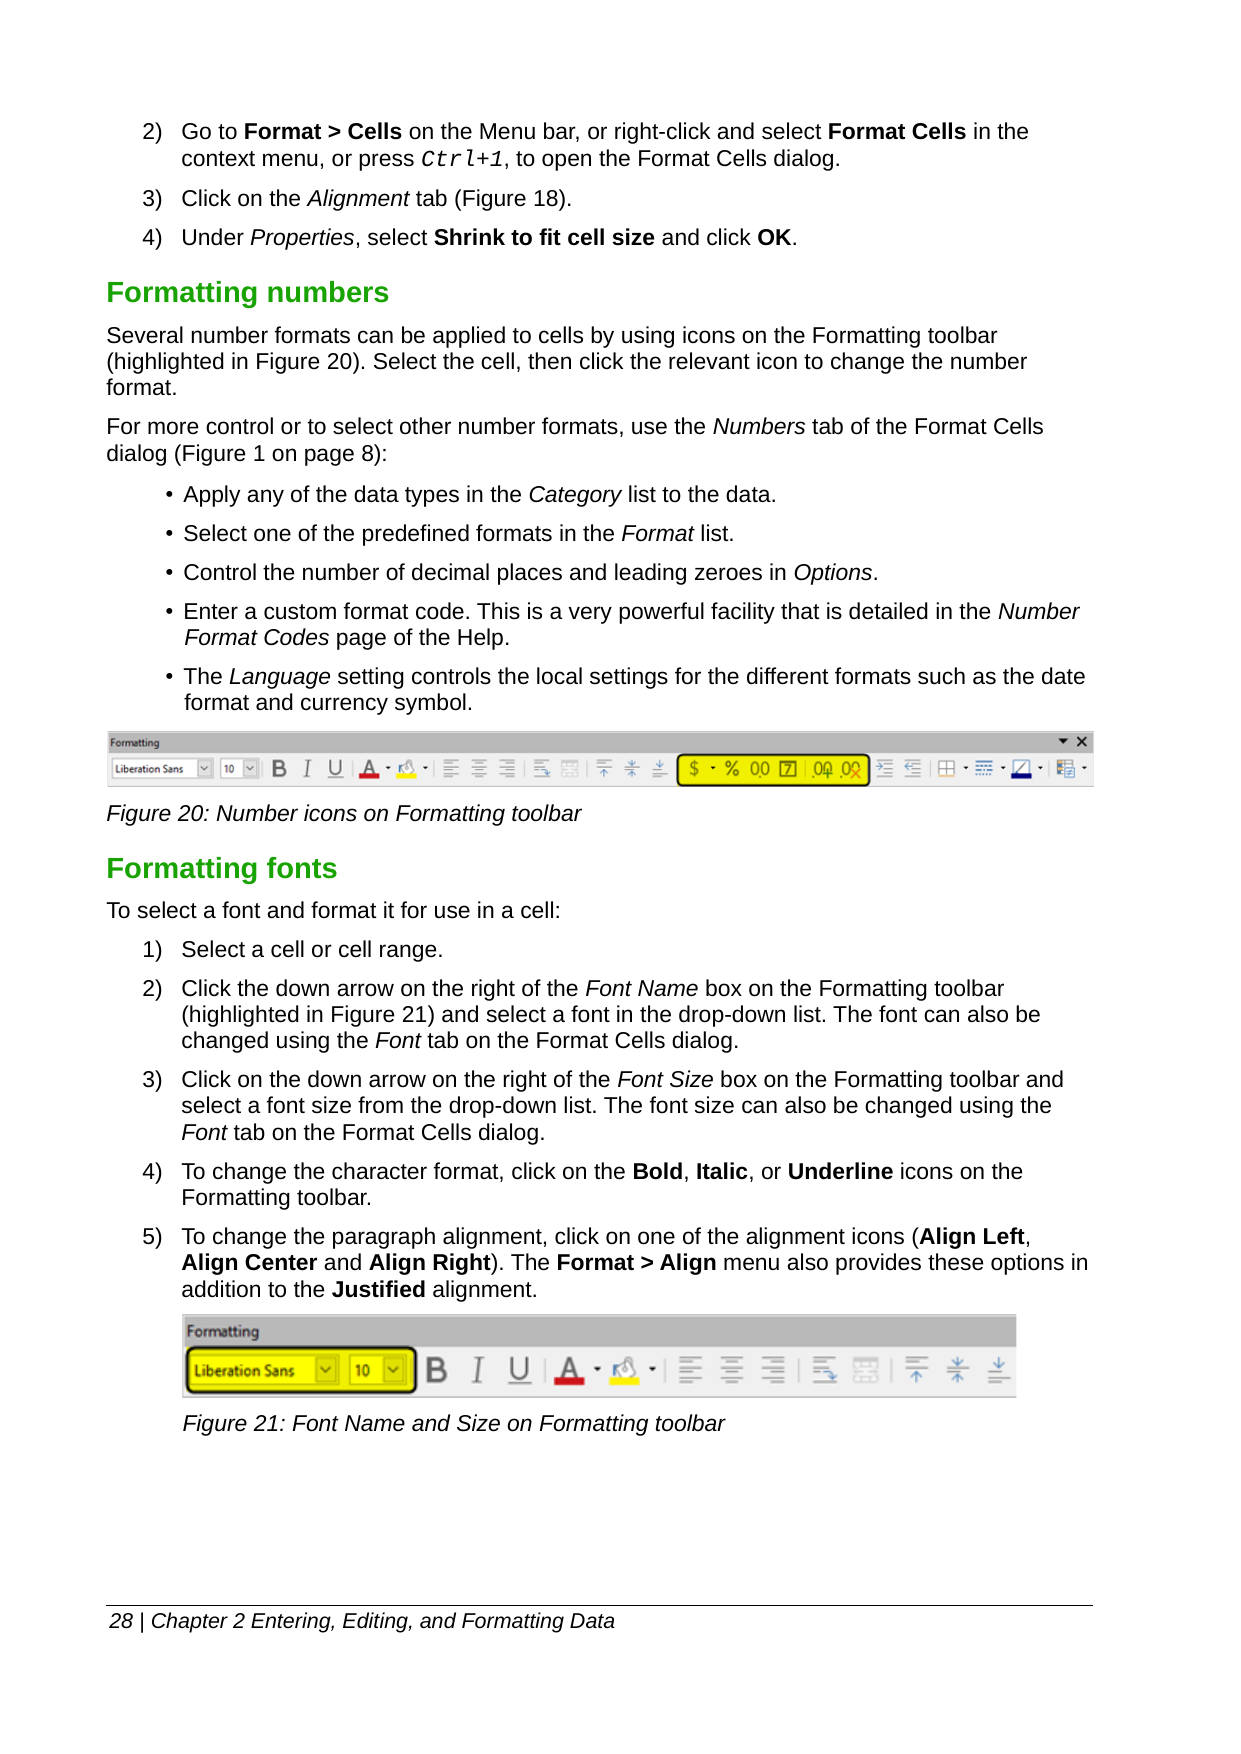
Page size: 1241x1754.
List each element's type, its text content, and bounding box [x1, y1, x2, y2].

list Click on the Alignment tab (Figure 18). [162, 185, 1093, 212]
list Enter a custom format code. This is a very powerful facility that is detailed in the Number Format Codes page of the Help. [162, 595, 1093, 651]
list Select a cell or cell range. [162, 936, 1093, 962]
picture [107, 731, 1094, 787]
list Go to Format > Cells on the Menu bar, or right-click and select Format Cells in the context menu, or press Ctrl+1, to open the Format Cells dialog. [162, 118, 1093, 173]
picture [182, 1314, 1017, 1398]
list Click the down arrow on the right of the Font Name box on the Formatting toolbar (highlighted in Figure 21) and select a font in the drop-down list. The font can also be changed using the Font tab on the Format Cells dialog. [162, 974, 1093, 1054]
list Under Properties, select Shrink to fit cell size and click OK. [162, 224, 1093, 251]
subtitle Formatting numbers [106, 276, 1093, 309]
list Apply any of the data types in the Category list to the data. [162, 478, 1093, 508]
text To select a font and format it for use in a cell: [106, 897, 1093, 923]
text For more control or to select other number formats, use the Numbers tab of the Format Cells dialog (Figure 1 on page 8): [106, 413, 1093, 466]
list To change the paragraph alignment, click on one of the alignment icons (Align Left, Align Center and Align Right). The Format > Align menu also provides these options in addition to the Justified alignment. [162, 1223, 1093, 1302]
list To change the character format, click on the Bold, Italic, or Underline icons on the Formatting toolbar. [162, 1158, 1093, 1210]
subtitle Formatting fonts [106, 851, 1093, 884]
text Figure 21: Font Name and Size on Formatting toolbar [182, 1410, 1017, 1436]
text Figure 20: Number icons on Formatting toolbar [106, 799, 1095, 826]
list Select one of the predefined formats in the Format list. [162, 517, 1093, 546]
list Control the number of decimal places and leading zeroes in Options. [162, 556, 1093, 585]
text Several number formats can be applied to cells by using icons on the Formatting toolbar (highlighted in Figure 20). Select the cell, then click the relevant icon to change the number format. [106, 322, 1093, 401]
list The Language setting controls the local settings for the different formats such as the date format and currency symbol. [162, 660, 1093, 719]
list Click on the down arrow on the right of the Font Size box on the Formatting toolbar and select a font size from the drop-down list. The font size can also be changed using the Font tab on the Format Cells dialog. [162, 1066, 1093, 1145]
